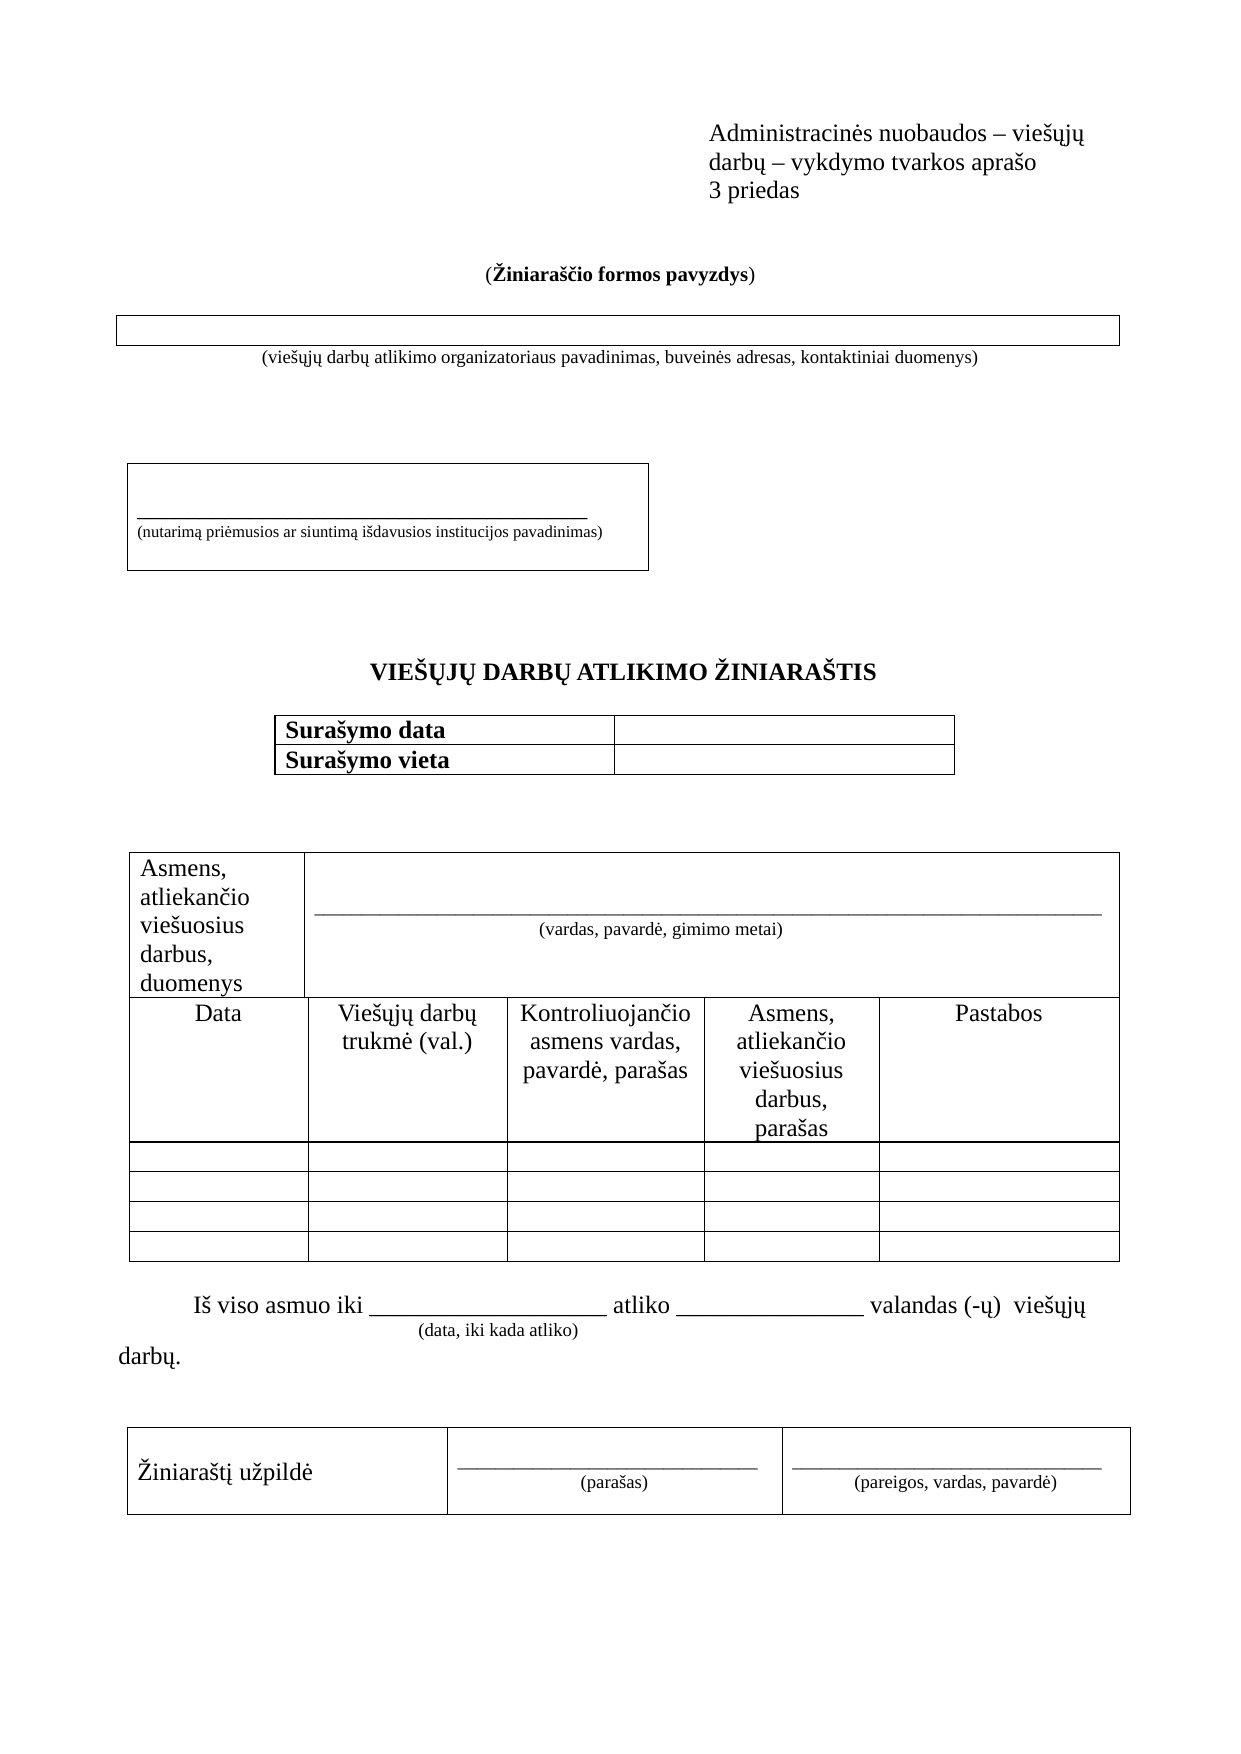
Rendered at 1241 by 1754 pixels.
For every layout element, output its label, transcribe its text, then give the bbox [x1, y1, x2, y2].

table_cell [880, 1202, 1119, 1231]
table_cell [508, 1232, 704, 1261]
table_header Žiniaraštį užpildė [128, 1428, 447, 1514]
table_cell [508, 1172, 704, 1201]
text VIEŠŲJŲ DARBŲ ATLIKIMO ŽINIARAŠTIS [118, 657, 1122, 686]
table_cell [130, 1232, 308, 1261]
text Administracinės nuobaudos – viešųjų [709, 118, 1122, 147]
table_cell [130, 1202, 308, 1231]
text (data, iki kada atliko) [343, 1319, 1122, 1341]
table_cell [309, 1202, 507, 1231]
text 3 priedas [709, 176, 1122, 204]
table_cell [309, 1143, 507, 1171]
table_cell [705, 1172, 879, 1201]
table_cell Surašymo vieta [276, 745, 614, 774]
table_cell [880, 1232, 1119, 1261]
table_cell [880, 1143, 1119, 1171]
table_header Asmens, atliekančio viešuosius darbus, duomenys [130, 853, 304, 997]
table_cell [309, 1172, 507, 1201]
table_header ____________________________________________________________________________________ (vardas, pavardė, gimimo metai) [305, 853, 1119, 997]
table_header [615, 716, 954, 744]
text (viešųjų darbų atlikimo organizatoriaus pavadinimas, buveinės adresas, kontaktiniai duomenys) [118, 346, 1122, 367]
table_cell [508, 1202, 704, 1231]
text darbų – vykdymo tvarkos aprašo [709, 147, 1122, 176]
table_cell [705, 1232, 879, 1261]
table_header ____________________________________ (nutarimą priėmusios ar siuntimą išdavusios institucijos pavadinimas) [128, 464, 648, 570]
table_cell [130, 1172, 308, 1201]
table_cell [705, 1202, 879, 1231]
table_cell Viešųjų darbų trukmė (val.) [309, 998, 507, 1141]
table_cell Pastabos [880, 998, 1119, 1141]
table_cell [309, 1232, 507, 1261]
text Iš viso asmuo iki ___________________ atliko _______________ valandas (-ų) viešųjų [193, 1290, 1122, 1319]
table_cell [508, 1143, 704, 1171]
text darbų. [118, 1341, 1122, 1369]
table_header Surašymo data [276, 716, 614, 744]
table_cell [615, 745, 954, 774]
table_header _________________________________ (pareigos, vardas, pavardė) [783, 1428, 1130, 1514]
table_cell Kontroliuojančio asmens vardas, pavardė, parašas [508, 998, 704, 1141]
table_header ________________________________ (parašas) [448, 1428, 782, 1514]
table_cell [880, 1172, 1119, 1201]
table_cell Data [130, 998, 308, 1141]
table_header [117, 316, 1119, 344]
table_cell [130, 1143, 308, 1171]
table_cell [705, 1143, 879, 1171]
table_cell Asmens, atliekančio viešuosius darbus, parašas [705, 998, 879, 1141]
text (Žiniaraščio formos pavyzdys) [118, 262, 1122, 286]
